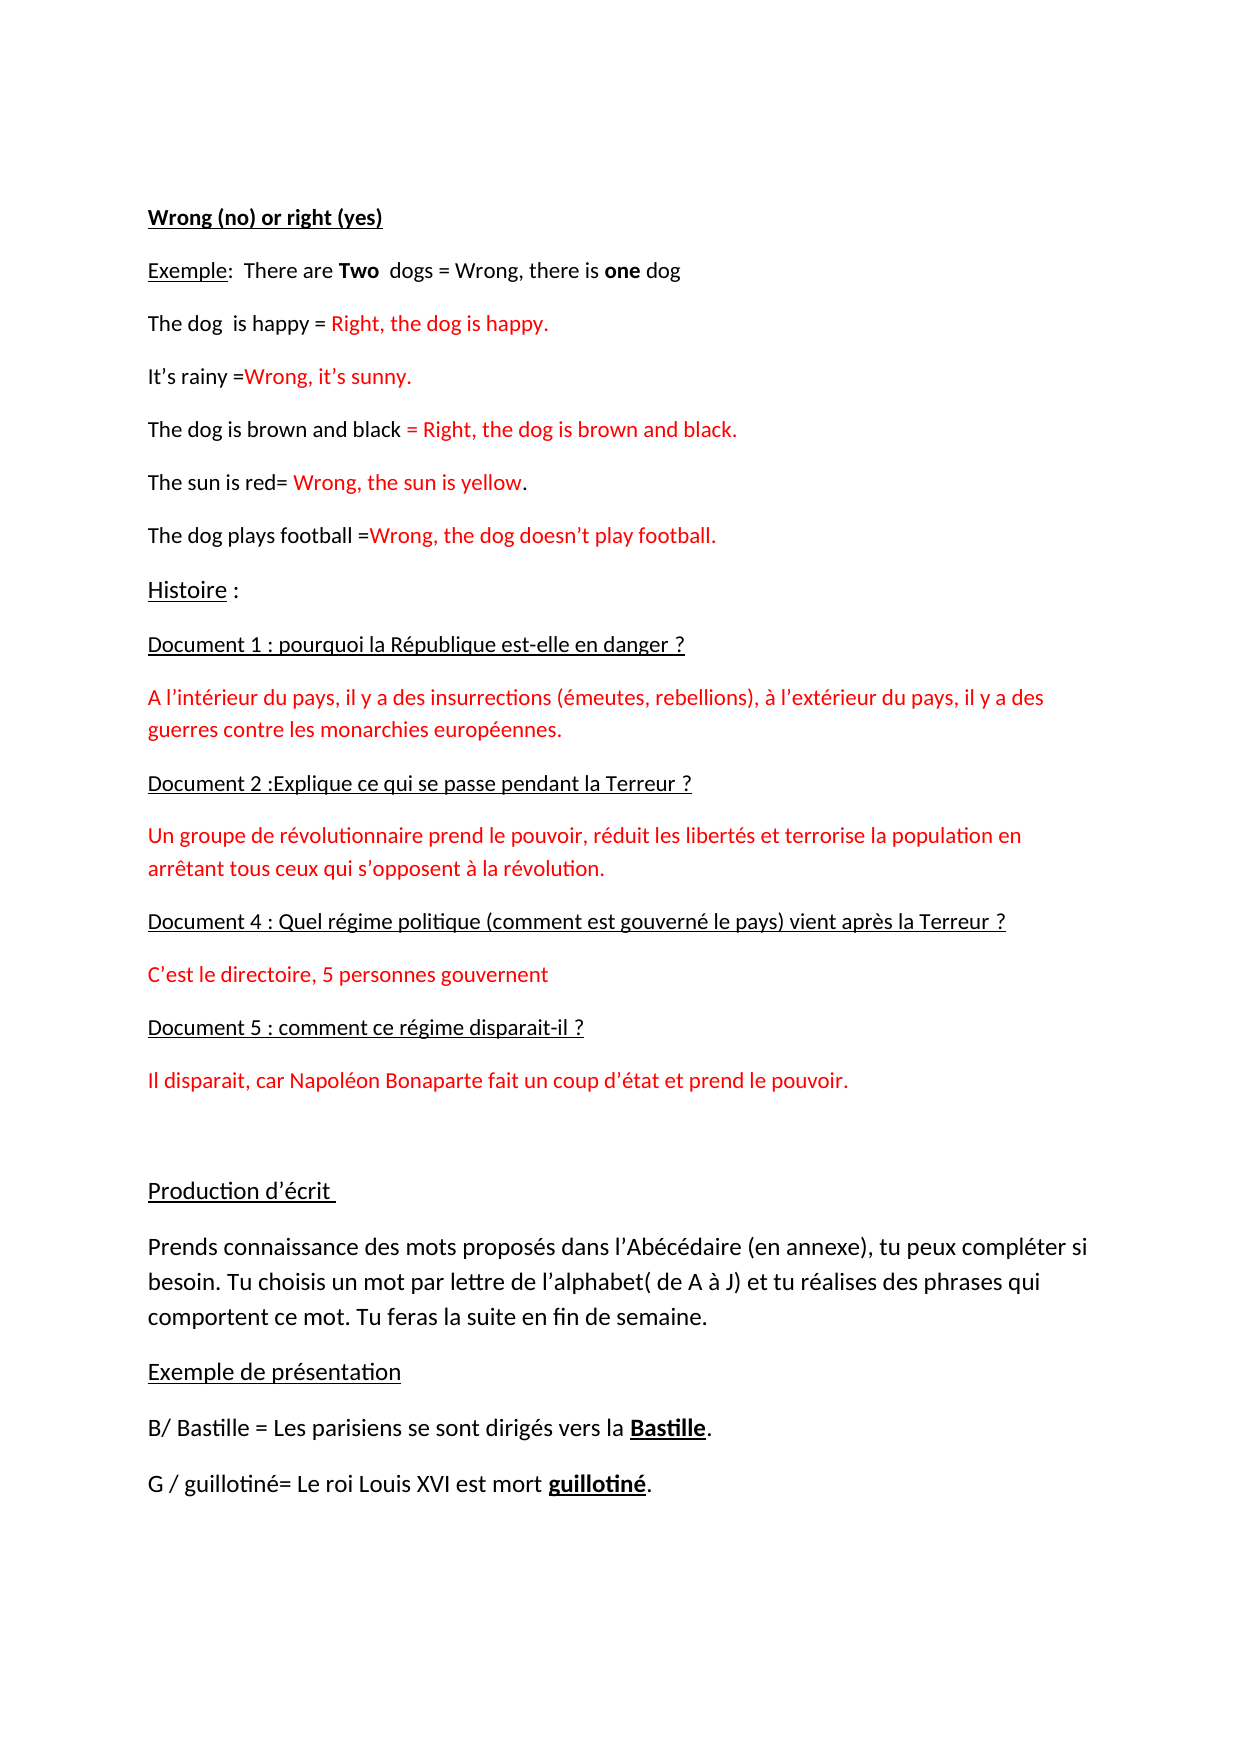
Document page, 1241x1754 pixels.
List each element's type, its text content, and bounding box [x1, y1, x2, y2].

text B/ Bastille = Les parisiens se sont dirigés vers la Bastille. [148, 1412, 1093, 1443]
text The sun is red= Wrong, the sun is yellow. [148, 468, 1093, 497]
text Histoire : [148, 574, 1093, 605]
text G / guillotiné= Le roi Louis XVI est mort guillotiné. [148, 1468, 1093, 1499]
text Un groupe de révolutionnaire prend le pouvoir, réduit les libertés et terrorise la population en arrêtant tous ceux qui s’opposent à la révolution. [148, 822, 1093, 882]
text Exemple de présentation [148, 1356, 1093, 1387]
text Exemple: There are Two dogs = Wrong, there is one dog [148, 256, 1093, 284]
text The dog is brown and black = Right, the dog is brown and black. [148, 416, 1093, 443]
text Document 1 : pourquoi la République est-elle en danger ? [148, 630, 1093, 658]
text It’s rainy =Wrong, it’s sunny. [148, 362, 1093, 391]
text C’est le directoire, 5 personnes gouvernent [148, 960, 1093, 988]
text Wrong (no) or right (yes) [148, 203, 1093, 231]
text Document 4 : Quel régime politique (comment est gouverné le pays) vient après la Terreur ? [148, 907, 1093, 935]
text Il disparait, car Napoléon Bonaparte fait un coup d’état et prend le pouvoir. [148, 1066, 1093, 1094]
text Prends connaissance des mots proposés dans l’Abécédaire (en annexe), tu peux compléter si besoin. Tu choisis un mot par lettre de l’alphabet( de A à J) et tu réalises des phrases qui comportent ce mot. Tu feras la suite en fin de semaine. [148, 1231, 1093, 1331]
text Production d’écrit [148, 1175, 1093, 1205]
text Document 2 :Explique ce qui se passe pendant la Terreur ? [148, 769, 1093, 797]
text The dog plays football =Wrong, the dog doesn’t play football. [148, 522, 1093, 549]
text A l’intérieur du pays, il y a des insurrections (émeutes, rebellions), à l’extérieur du pays, il y a des guerres contre les monarchies européennes. [148, 683, 1093, 744]
text Document 5 : comment ce régime disparait-il ? [148, 1013, 1093, 1041]
text The dog is happy = Right, the dog is happy. [148, 309, 1093, 337]
